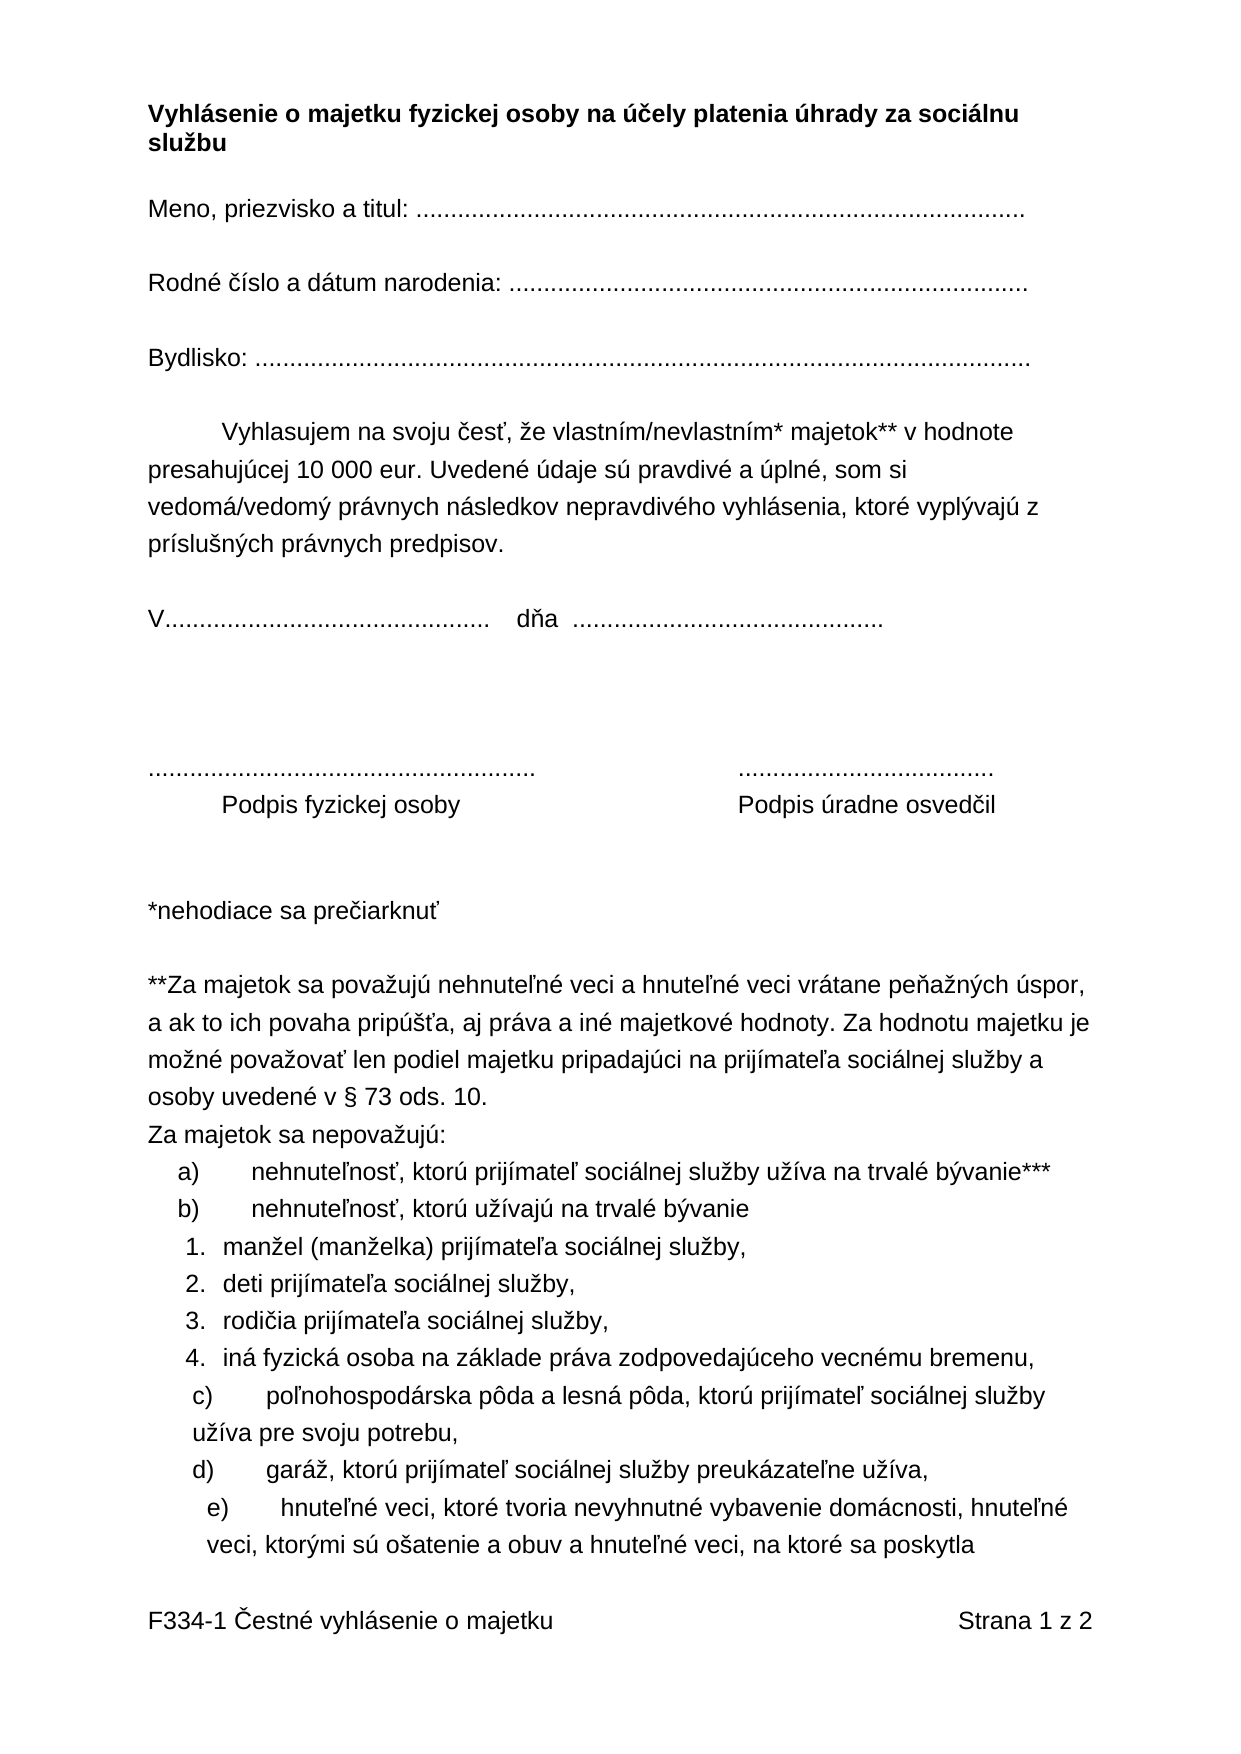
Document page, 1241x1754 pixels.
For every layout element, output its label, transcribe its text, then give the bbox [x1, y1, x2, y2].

text Meno, priezvisko a titul: ........................................................................................ [148, 193, 1093, 222]
list iná fyzická osoba na základe práva zodpovedajúceho vecnému bremenu, [185, 1343, 1093, 1372]
text Rodné číslo a dátum narodenia: ........................................................................... [148, 268, 1093, 297]
text Podpis fyzickej osoby Podpis úradne osvedčil [148, 790, 1093, 819]
text Bydlisko: ................................................................................................................ [148, 343, 1093, 371]
text *nehodiace sa prečiarknuť [148, 896, 1093, 925]
list nehnuteľnosť, ktorú užívajú na trvalé bývanie [177, 1194, 1093, 1223]
text **Za majetok sa považujú nehnuteľné veci a hnuteľné veci vrátane peňažných úspor, a ak to ich povaha pripúšťa, aj práva a iné majetkové hodnoty. Za hodnotu majetku je možné považovať len podiel majetku pripadajúci na prijímateľa sociálnej služby a osoby uvedené v § 73 ods. 10. [148, 971, 1093, 1111]
text V............................................... dňa ............................................. [148, 604, 1093, 632]
list garáž, ktorú prijímateľ sociálnej služby preukázateľne užíva, [192, 1455, 1093, 1484]
text Za majetok sa nepovažujú: [148, 1120, 1093, 1148]
list nehnuteľnosť, ktorú prijímateľ sociálnej služby užíva na trvalé bývanie*** [177, 1157, 1093, 1186]
list manžel (manželka) prijímateľa sociálnej služby, [185, 1232, 1093, 1260]
list rodičia prijímateľa sociálnej služby, [185, 1306, 1093, 1335]
text ........................................................ ..................................... [148, 753, 1093, 782]
list deti prijímateľa sociálnej služby, [185, 1269, 1093, 1298]
text Vyhlasujem na svoju česť, že vlastním/nevlastním* majetok** v hodnote presahujúcej 10 000 eur. Uvedené údaje sú pravdivé a úplné, som si vedomá/vedomý právnych následkov nepravdivého vyhlásenia, ktoré vyplývajú z príslušných právnych predpisov. [148, 417, 1093, 558]
list poľnohospodárska pôda a lesná pôda, ktorú prijímateľ sociálnej služby užíva pre svoju potrebu, [192, 1381, 1093, 1447]
list hnuteľné veci, ktoré tvoria nevyhnutné vybavenie domácnosti, hnuteľné veci, ktorými sú ošatenie a obuv a hnuteľné veci, na ktoré sa poskytla [207, 1493, 1093, 1559]
subtitle Vyhlásenie o majetku fyzickej osoby na účely platenia úhrady za sociálnu službu [148, 99, 1093, 156]
